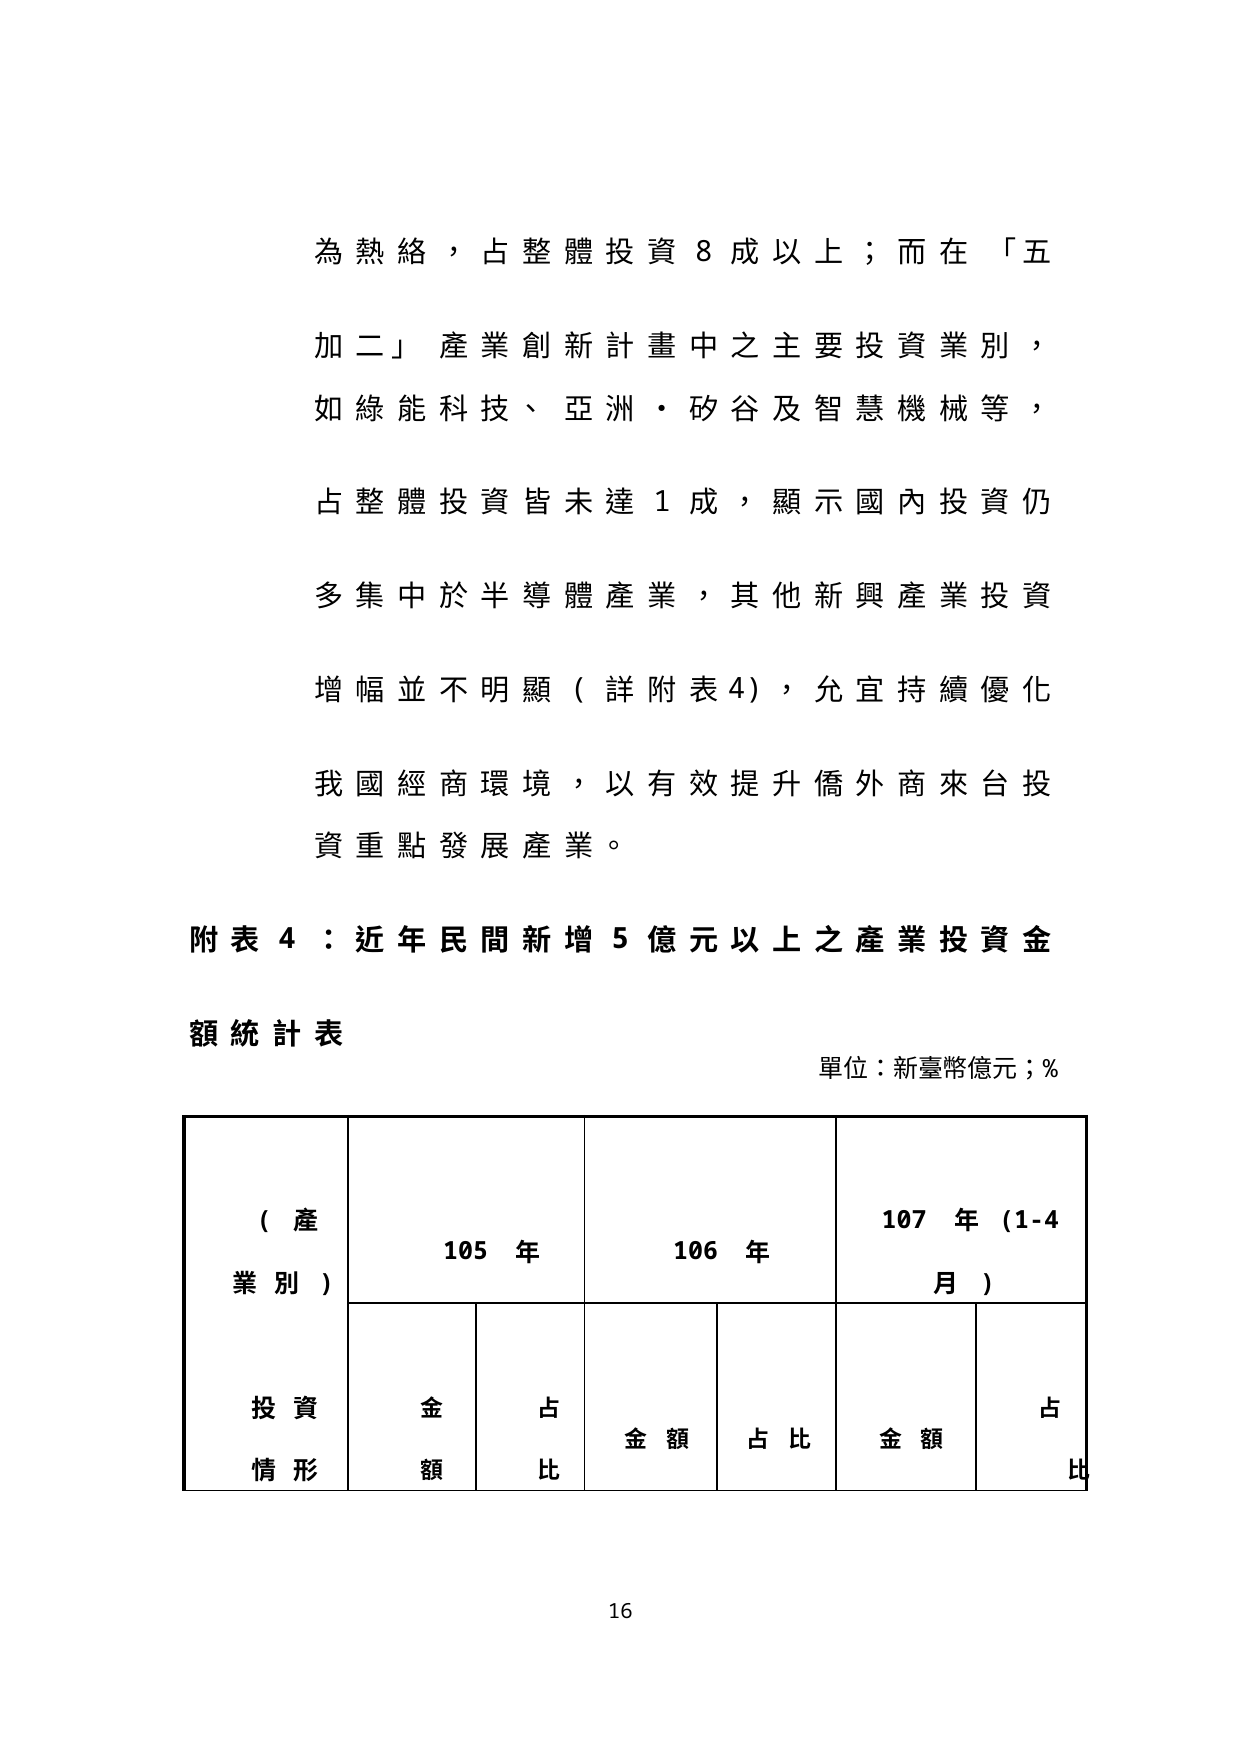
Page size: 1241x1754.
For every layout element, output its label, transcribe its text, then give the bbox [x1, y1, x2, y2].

table_header 105年 [349, 1118, 584, 1302]
table_cell 占比 [977, 1304, 1085, 1490]
table_header (產業別) [186, 1118, 347, 1302]
table_cell 投資情形 [186, 1302, 347, 1490]
table_header 106年 [585, 1118, 835, 1302]
table_header 107年(1-4月) [837, 1118, 1085, 1302]
table_cell 金額 [837, 1304, 975, 1490]
table_cell 占比 [477, 1304, 584, 1490]
table_cell 金額 [585, 1304, 716, 1490]
text 附表4：近年民間新增5億元以上之產業投資金額統計表 [183, 865, 1087, 1052]
table_cell 金額 [349, 1304, 475, 1490]
text 單位：新臺幣億元；% [183, 1052, 1058, 1083]
table_cell 占比 [718, 1304, 835, 1490]
text 為熱絡，占整體投資8成以上；而在「五加二」產業創新計畫中之主要投資業別，如綠能科技、亞洲•矽谷及智慧機械等，占整體投資皆未達1成，顯示國內投資仍多集中於半導體產業，其他新興產業投資增幅並不明顯(詳附表4)，允宜持續優化我國經商環境，以有效提升僑外商來台投資重點發展產業。 [271, 177, 1058, 865]
